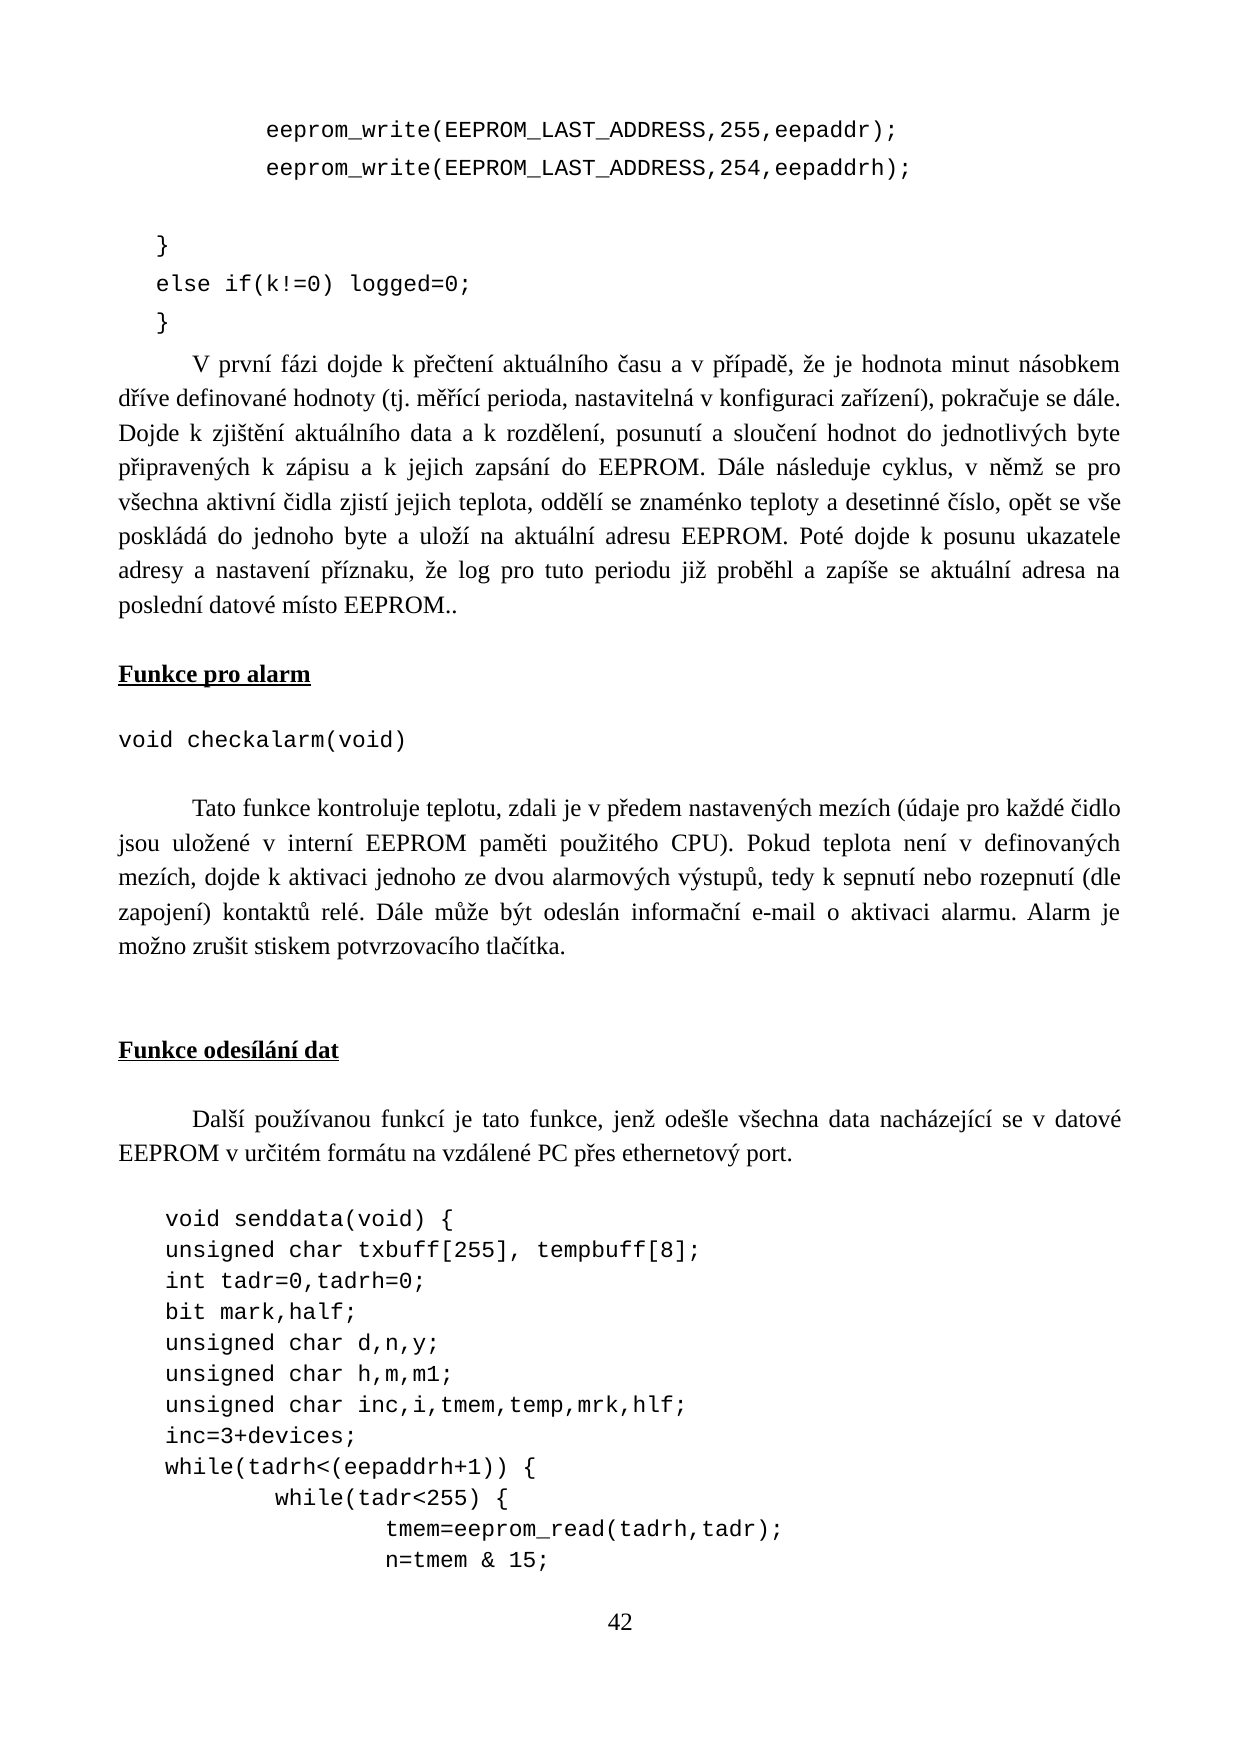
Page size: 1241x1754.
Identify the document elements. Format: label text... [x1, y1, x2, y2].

text bit mark,half; [165, 1300, 1122, 1326]
text while(tadrh<(eepaddrh+1)) { [165, 1456, 1122, 1482]
text } [156, 233, 1122, 259]
text } [156, 310, 1122, 336]
text unsigned char txbuff[255], tempbuff[8]; [165, 1238, 1122, 1264]
text n=tmem & 15; [165, 1549, 1122, 1575]
text Tato funkce kontroluje teplotu, zdali je v předem nastavených mezích (údaje pro každé čidlo jsou uložené v interní EEPROM paměti použitého CPU). Pokud teplota není v definovaných mezích, dojde k aktivaci jednoho ze dvou alarmových výstupů, tedy k sepnutí nebo rozepnutí (dle zapojení) kontaktů relé. Dále může být odeslán informační e-mail o aktivaci alarmu. Alarm je možno zrušit stiskem potvrzovacího tlačítka. [118, 793, 1122, 960]
text inc=3+devices; [165, 1424, 1122, 1451]
text unsigned char inc,i,tmem,temp,mrk,hlf; [165, 1393, 1122, 1419]
text Funkce odesílání dat [118, 1035, 1122, 1064]
text eeprom_write(EEPROM_LAST_ADDRESS,254,eepaddrh); [156, 157, 1122, 182]
text Funkce pro alarm [118, 659, 1122, 688]
text Další používanou funkcí je tato funkce, jenž odešle všechna data nacházející se v datové EEPROM v určitém formátu na vzdálené PC přes ethernetový port. [118, 1104, 1122, 1167]
text void senddata(void) { [165, 1207, 1122, 1233]
text void checkalarm(void) [118, 728, 1122, 754]
text unsigned char h,m,m1; [165, 1362, 1122, 1388]
text int tadr=0,tadrh=0; [165, 1269, 1122, 1295]
text eeprom_write(EEPROM_LAST_ADDRESS,255,eepaddr); [156, 118, 1122, 144]
text tmem=eeprom_read(tadrh,tadr); [165, 1518, 1122, 1544]
text else if(k!=0) logged=0; [156, 272, 1122, 298]
text unsigned char d,n,y; [165, 1331, 1122, 1357]
text while(tadr<255) { [165, 1487, 1122, 1513]
text V první fázi dojde k přečtení aktuálního času a v případě, že je hodnota minut násobkem dříve definované hodnoty (tj. měřící perioda, nastavitelná v konfiguraci zařízení), pokračuje se dále. Dojde k zjištění aktuálního data a k rozdělení, posunutí a sloučení hodnot do jednotlivých byte připravených k zápisu a k jejich zapsání do EEPROM. Dále následuje cyklus, v němž se pro všechna aktivní čidla zjistí jejich teplota, oddělí se znaménko teploty a desetinné číslo, opět se vše poskládá do jednoho byte a uloží na aktuální adresu EEPROM. Poté dojde k posunu ukazatele adresy a nastavení příznaku, že log pro tuto periodu již proběhl a zapíše se aktuální adresa na poslední datové místo EEPROM.. [118, 349, 1122, 619]
